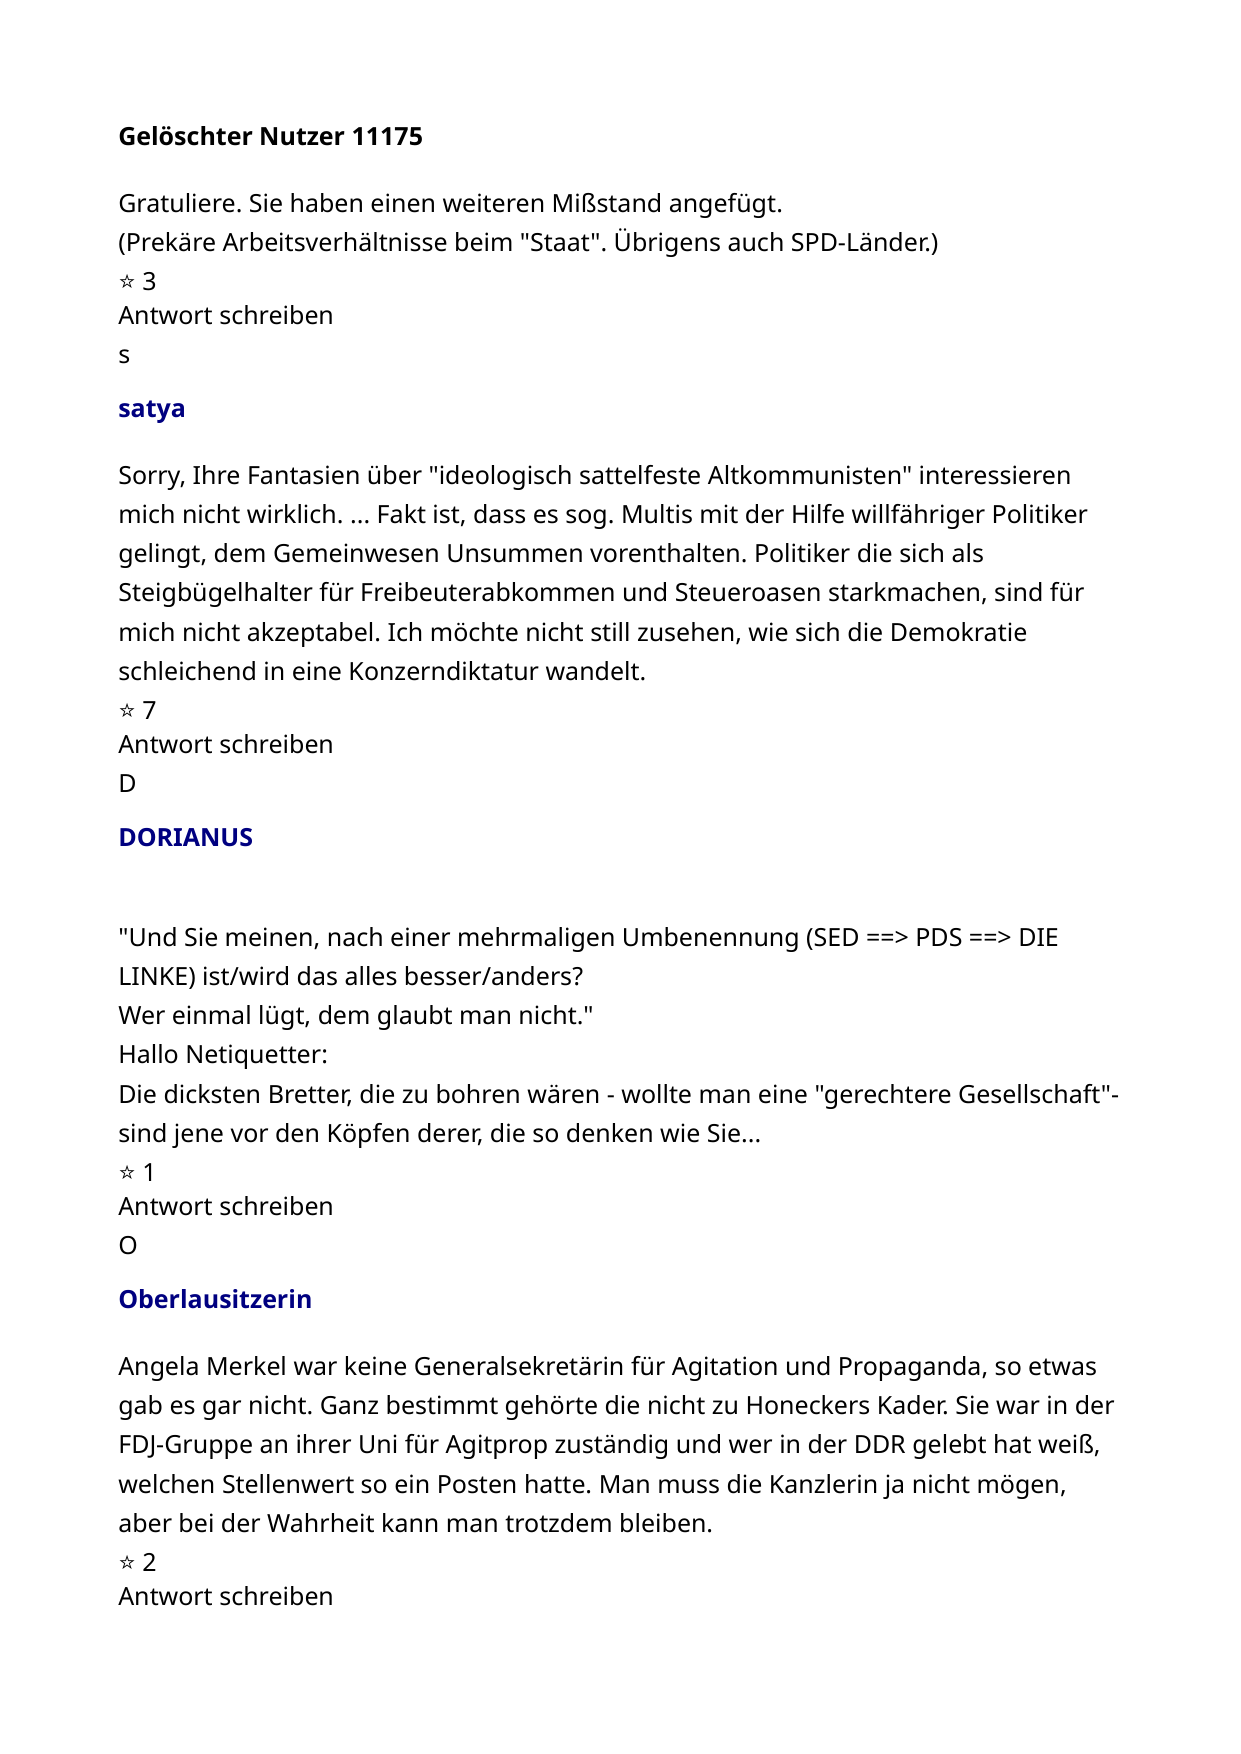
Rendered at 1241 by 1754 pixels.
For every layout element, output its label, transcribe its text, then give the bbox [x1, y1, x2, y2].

text s [118, 337, 1122, 371]
text Angela Merkel war keine Generalsekretärin für Agitation und Propaganda, so etwas gab es gar nicht. Ganz bestimmt gehörte die nicht zu Honeckers Kader. Sie war in der FDJ-Gruppe an ihrer Uni für Agitprop zuständig und wer in der DDR gelebt hat weiß, welchen Stellenwert so ein Posten hatte. Man muss die Kanzlerin ja nicht mögen, aber bei der Wahrheit kann man trotzdem bleiben. [118, 1349, 1122, 1539]
text "Und Sie meinen, nach einer mehrmaligen Umbenennung (SED ==> PDS ==> DIE LINKE) ist/wird das alles besser/anders? Wer einmal lügt, dem glaubt man nicht." [118, 920, 1122, 1032]
text Die dicksten Bretter, die zu bohren wären - wollte man eine "gerechtere Gesellschaft"- sind jene vor den Köpfen derer, die so denken wie Sie... [118, 1076, 1122, 1149]
text ⭐️ 1 [118, 1155, 1122, 1189]
subtitle satya [118, 391, 1122, 424]
text Hallo Netiquetter: [118, 1037, 1122, 1071]
subtitle Oberlausitzerin [118, 1282, 1122, 1316]
text Sorry, Ihre Fantasien über "ideologisch sattelfeste Altkommunisten" interessieren mich nicht wirklich. ... Fakt ist, dass es sog. Multis mit der Hilfe willfähriger Politiker gelingt, dem Gemeinwesen Unsummen vorenthalten. Politiker die sich als Steigbügelhalter für Freibeuterabkommen und Steueroasen starkmachen, sind für mich nicht akzeptabel. Ich möchte nicht still zusehen, wie sich die Demokratie schleichend in eine Konzerndiktatur wandelt. [118, 458, 1122, 687]
text Gratuliere. Sie haben einen weiteren Mißstand angefügt. (Prekäre Arbeitsverhältnisse beim "Staat". Übrigens auch SPD-Länder.) [118, 185, 1122, 258]
text Antwort schreiben [118, 727, 1122, 761]
text Antwort schreiben [118, 1579, 1122, 1613]
text D [118, 766, 1122, 800]
text O [118, 1228, 1122, 1262]
text ⭐️ 7 [118, 693, 1122, 727]
subtitle DORIANUS [118, 819, 1122, 854]
text Antwort schreiben [118, 1189, 1122, 1223]
text Antwort schreiben [118, 298, 1122, 332]
subtitle Gelöschter Nutzer 11175 [118, 118, 1122, 152]
text ⭐️ 3 [118, 263, 1122, 298]
text ⭐️ 2 [118, 1544, 1122, 1579]
